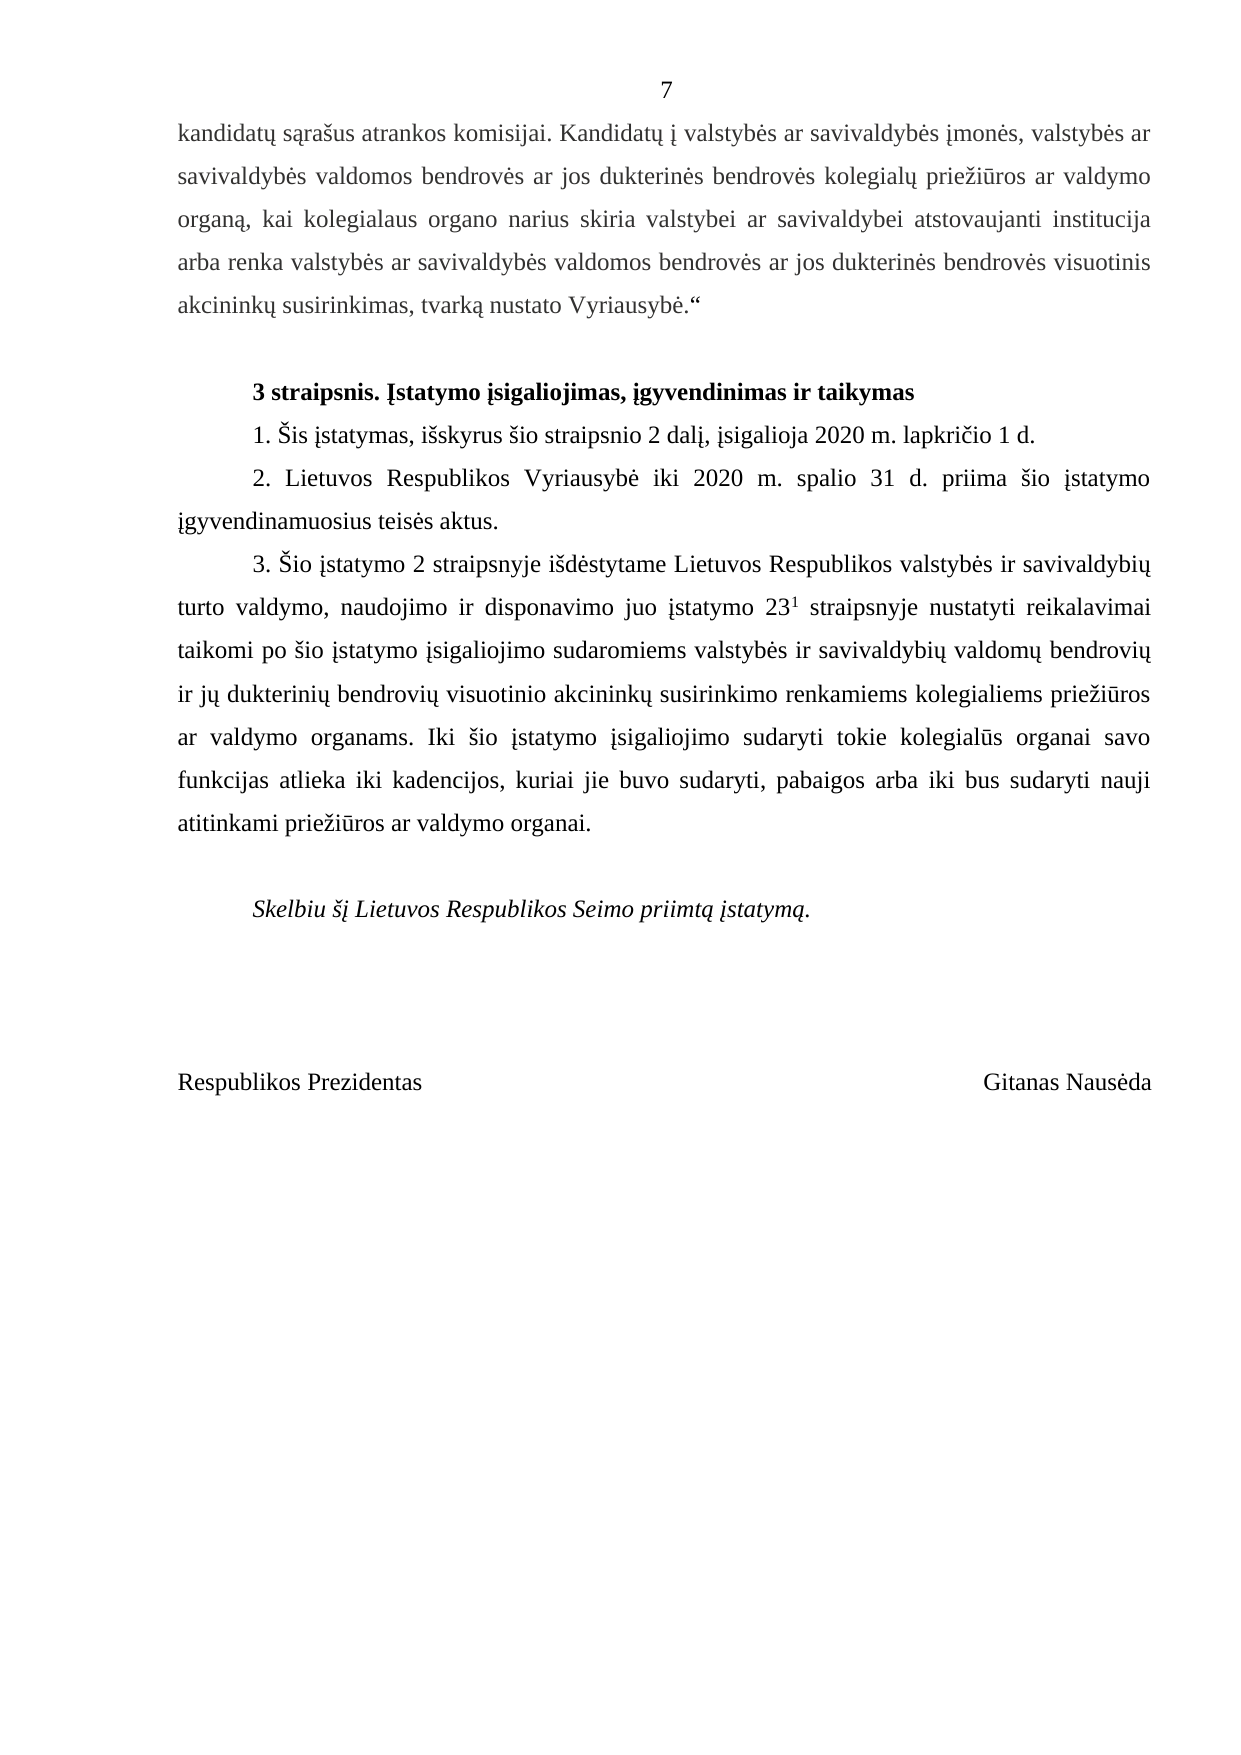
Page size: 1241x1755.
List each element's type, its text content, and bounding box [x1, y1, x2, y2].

text kandidatų sąrašus atrankos komisijai. Kandidatų į valstybės ar savivaldybės įmonės, valstybės ar savivaldybės valdomos bendrovės ar jos dukterinės bendrovės kolegialų priežiūros ar valdymo organą, kai kolegialaus organo narius skiria valstybei ar savivaldybei atstovaujanti institucija arba renka valstybės ar savivaldybės valdomos bendrovės ar jos dukterinės bendrovės visuotinis akcininkų susirinkimas, tvarką nustato Vyriausybė.“ [177, 118, 1152, 319]
text 3 straipsnis. Įstatymo įsigaliojimas, įgyvendinimas ir taikymas [177, 377, 1152, 406]
text Skelbiu šį Lietuvos Respublikos Seimo priimtą įstatymą. [177, 894, 1152, 923]
text 2. Lietuvos Respublikos Vyriausybė iki 2020 m. spalio 31 d. priima šio įstatymo įgyvendinamuosius teisės aktus. [177, 463, 1152, 535]
text Respublikos Prezidentas Gitanas Nausėda [177, 1067, 1152, 1096]
text 3. Šio įstatymo 2 straipsnyje išdėstytame Lietuvos Respublikos valstybės ir savivaldybių turto valdymo, naudojimo ir disponavimo juo įstatymo 231 straipsnyje nustatyti reikalavimai taikomi po šio įstatymo įsigaliojimo sudaromiems valstybės ir savivaldybių valdomų bendrovių ir jų dukterinių bendrovių visuotinio akcininkų susirinkimo renkamiems kolegialiems priežiūros ar valdymo organams. Iki šio įstatymo įsigaliojimo sudaryti tokie kolegialūs organai savo funkcijas atlieka iki kadencijos, kuriai jie buvo sudaryti, pabaigos arba iki bus sudaryti nauji atitinkami priežiūros ar valdymo organai. [177, 549, 1152, 837]
text 1. Šis įstatymas, išskyrus šio straipsnio 2 dalį, įsigalioja 2020 m. lapkričio 1 d. [177, 420, 1152, 449]
